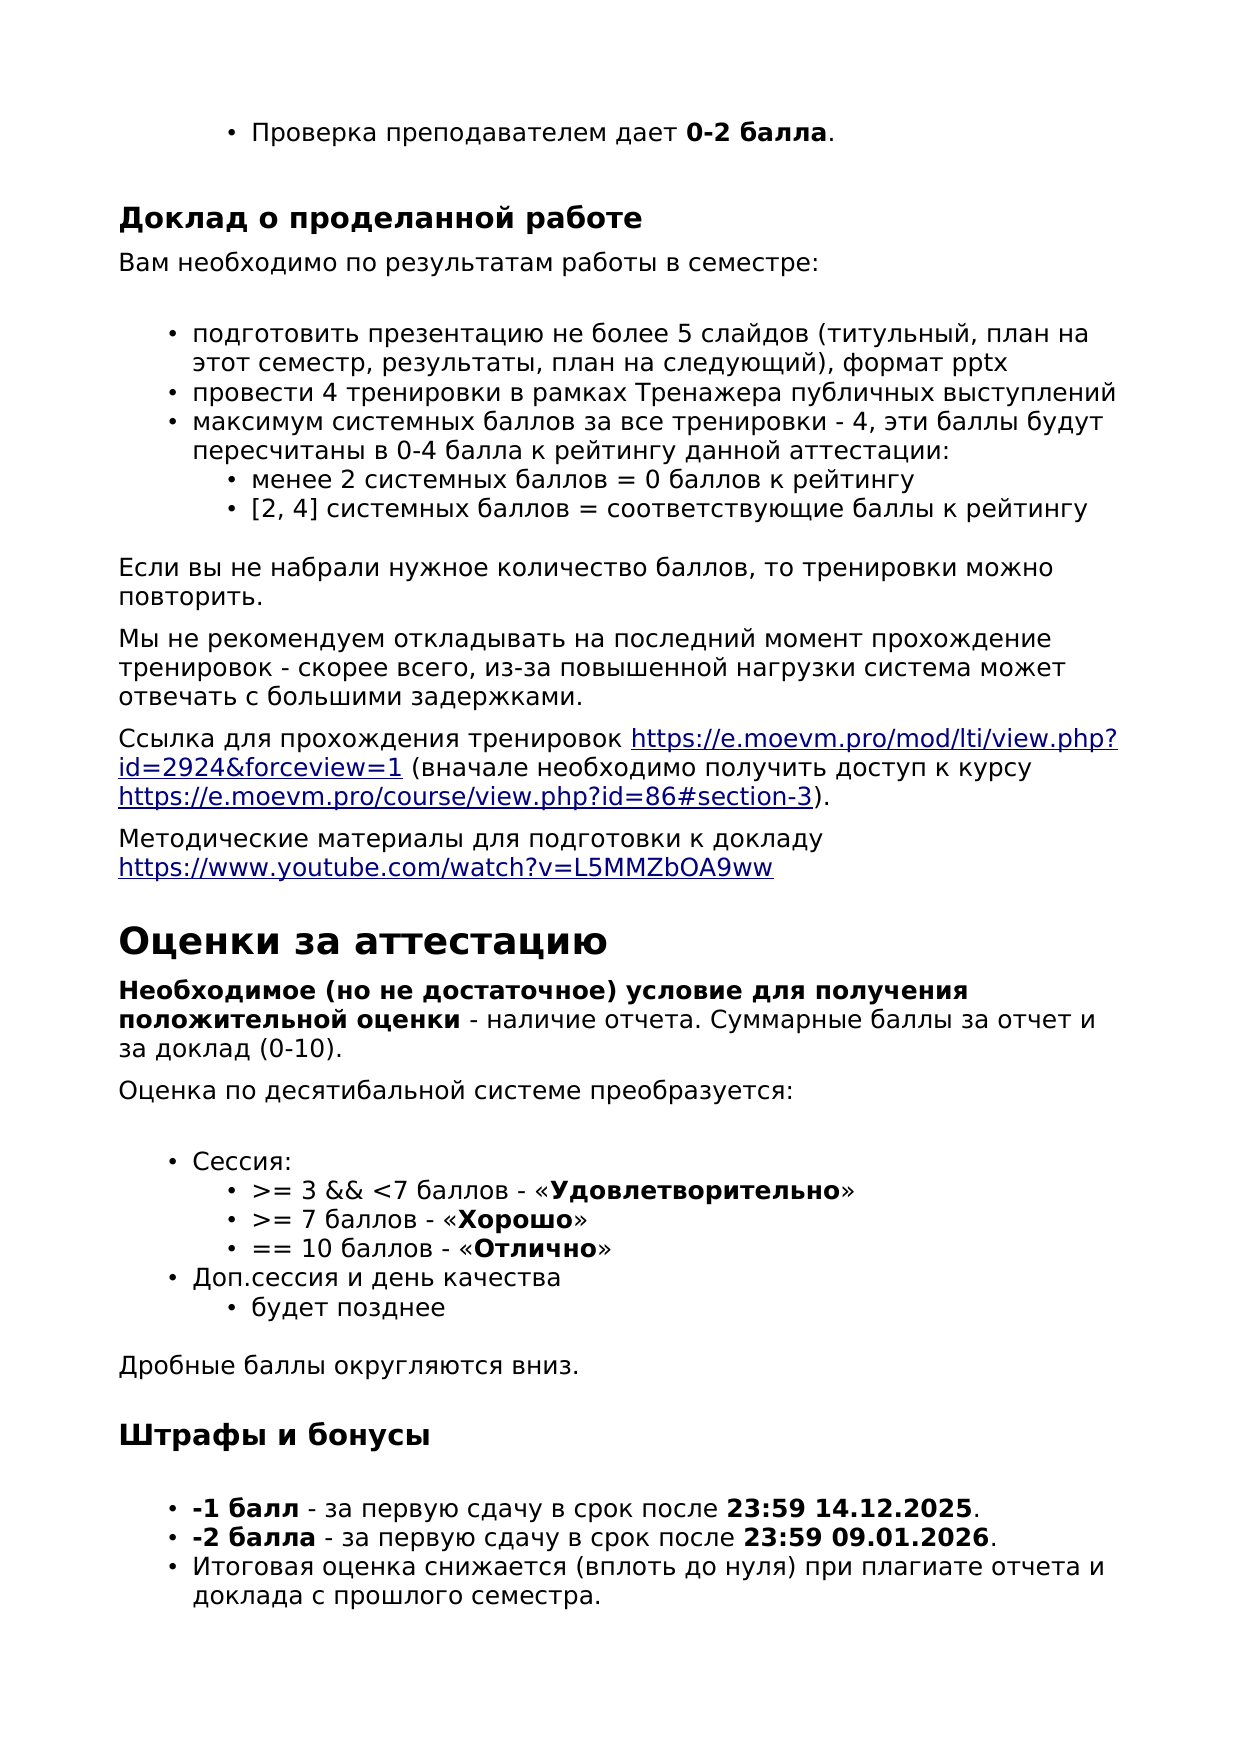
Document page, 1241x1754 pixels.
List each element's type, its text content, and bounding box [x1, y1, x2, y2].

list Доп.сессия и день качества [177, 1264, 1122, 1293]
subtitle Доклад о проделанной работе [118, 202, 1122, 236]
list провести 4 тренировки в рамках Тренажера публичных выступлений [177, 378, 1122, 407]
text Методические материалы для подготовки к докладу https://www.youtube.com/watch?v=L5MMZbOA9ww [118, 824, 1122, 882]
list максимум системных баллов за все тренировки - 4, эти баллы будут пересчитаны в 0-4 балла к рейтингу данной аттестации: [177, 407, 1122, 465]
list менее 2 системных баллов = 0 баллов к рейтингу [236, 465, 1122, 494]
text Мы не рекомендуем откладывать на последний момент прохождение тренировок - скорее всего, из-за повышенной нагрузки система может отвечать с большими задержками. [118, 624, 1122, 711]
list -1 балл - за первую сдачу в срок после 23:59 14.12.2025. [177, 1494, 1122, 1523]
list -2 балла - за первую сдачу в срок после 23:59 09.01.2026. [177, 1523, 1122, 1552]
list подготовить презентацию не более 5 слайдов (титульный, план на этот семестр, результаты, план на следующий), формат pptx [177, 319, 1122, 378]
subtitle Оценки за аттестацию [118, 920, 1122, 963]
text Необходимое (но не достаточное) условие для получения положительной оценки - наличие отчета. Суммарные баллы за отчет и за доклад (0-10). [118, 976, 1122, 1063]
list >= 3 && <7 баллов - «Удовлетворительно» [236, 1176, 1122, 1205]
text Ссылка для прохождения тренировок https://e.moevm.pro/mod/lti/view.php?id=2924&forceview=1 (вначале необходимо получить доступ к курсу https://e.moevm.pro/course/view.php?id=86#section-3). [118, 724, 1122, 811]
list Проверка преподавателем дает 0-2 балла. [236, 118, 1122, 147]
list == 10 баллов - «Отлично» [236, 1234, 1122, 1264]
text Если вы не набрали нужное количество баллов, то тренировки можно повторить. [118, 553, 1122, 611]
text Дробные баллы округляются вниз. [118, 1351, 1122, 1381]
subtitle Штрафы и бонусы [118, 1418, 1122, 1452]
text Оценка по десятибальной системе преобразуется: [118, 1076, 1122, 1105]
list [2, 4] системных баллов = соответствующие баллы к рейтингу [236, 494, 1122, 523]
list Сессия: [177, 1147, 1122, 1176]
list будет позднее [236, 1293, 1122, 1322]
list >= 7 баллов - «Хорошо» [236, 1205, 1122, 1234]
list Итоговая оценка снижается (вплоть до нуля) при плагиате отчета и доклада с прошлого семестра. [177, 1552, 1122, 1611]
text Вам необходимо по результатам работы в семестре: [118, 248, 1122, 277]
